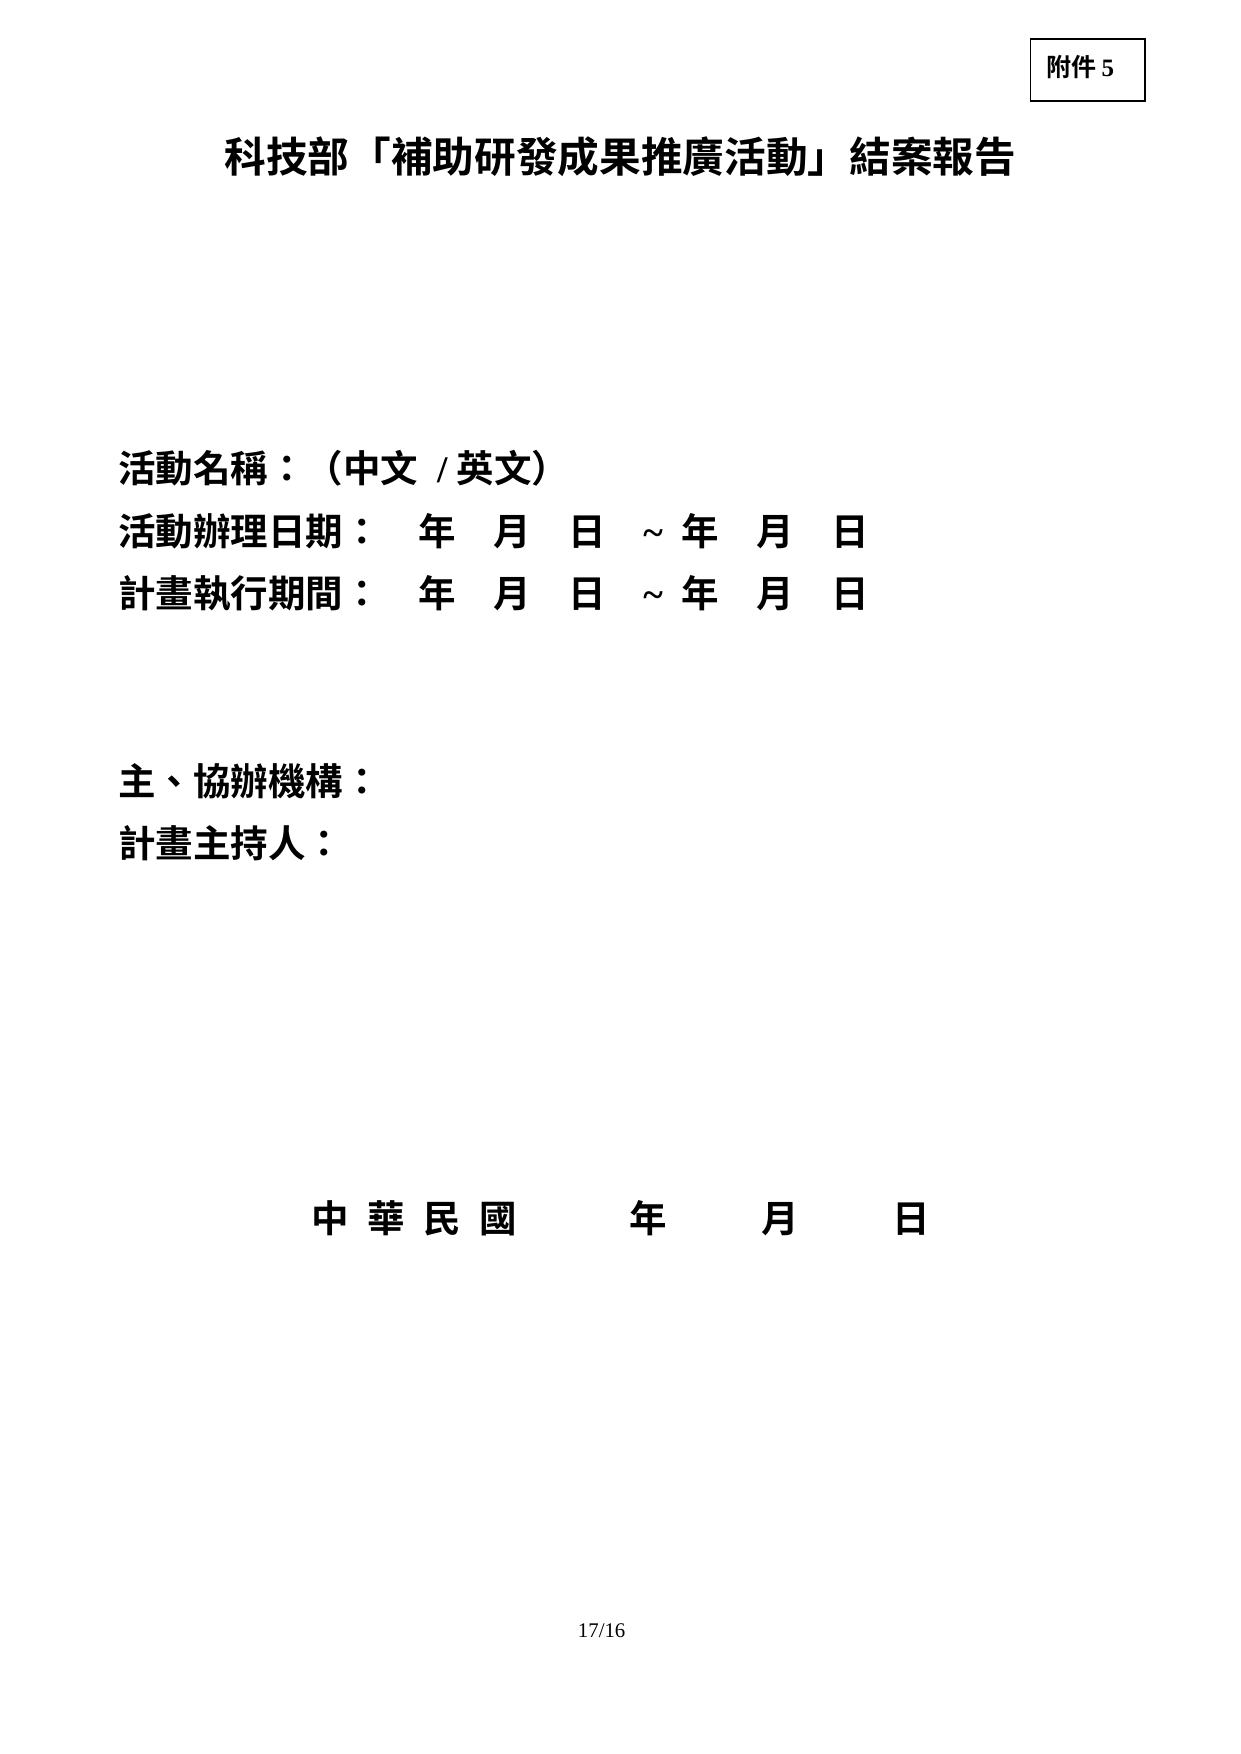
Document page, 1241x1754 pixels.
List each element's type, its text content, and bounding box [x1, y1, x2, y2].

text 計畫主持人： [118, 800, 1122, 862]
text 中 華 民 國 年 月 日 [118, 1175, 1122, 1237]
text [1031, 40, 1144, 100]
text 活動名稱：（中文 / 英文） [118, 425, 1122, 487]
text 主、協辦機構： [118, 737, 1122, 800]
text 科技部「補助研發成果推廣活動」結案報告 [118, 112, 1122, 175]
text 附件5 [1046, 47, 1129, 83]
text 計畫執行期間： 年 月 日 ~ 年 月 日 [118, 550, 1122, 612]
text 活動辦理日期： 年 月 日 ~ 年 月 日 [118, 487, 1122, 550]
